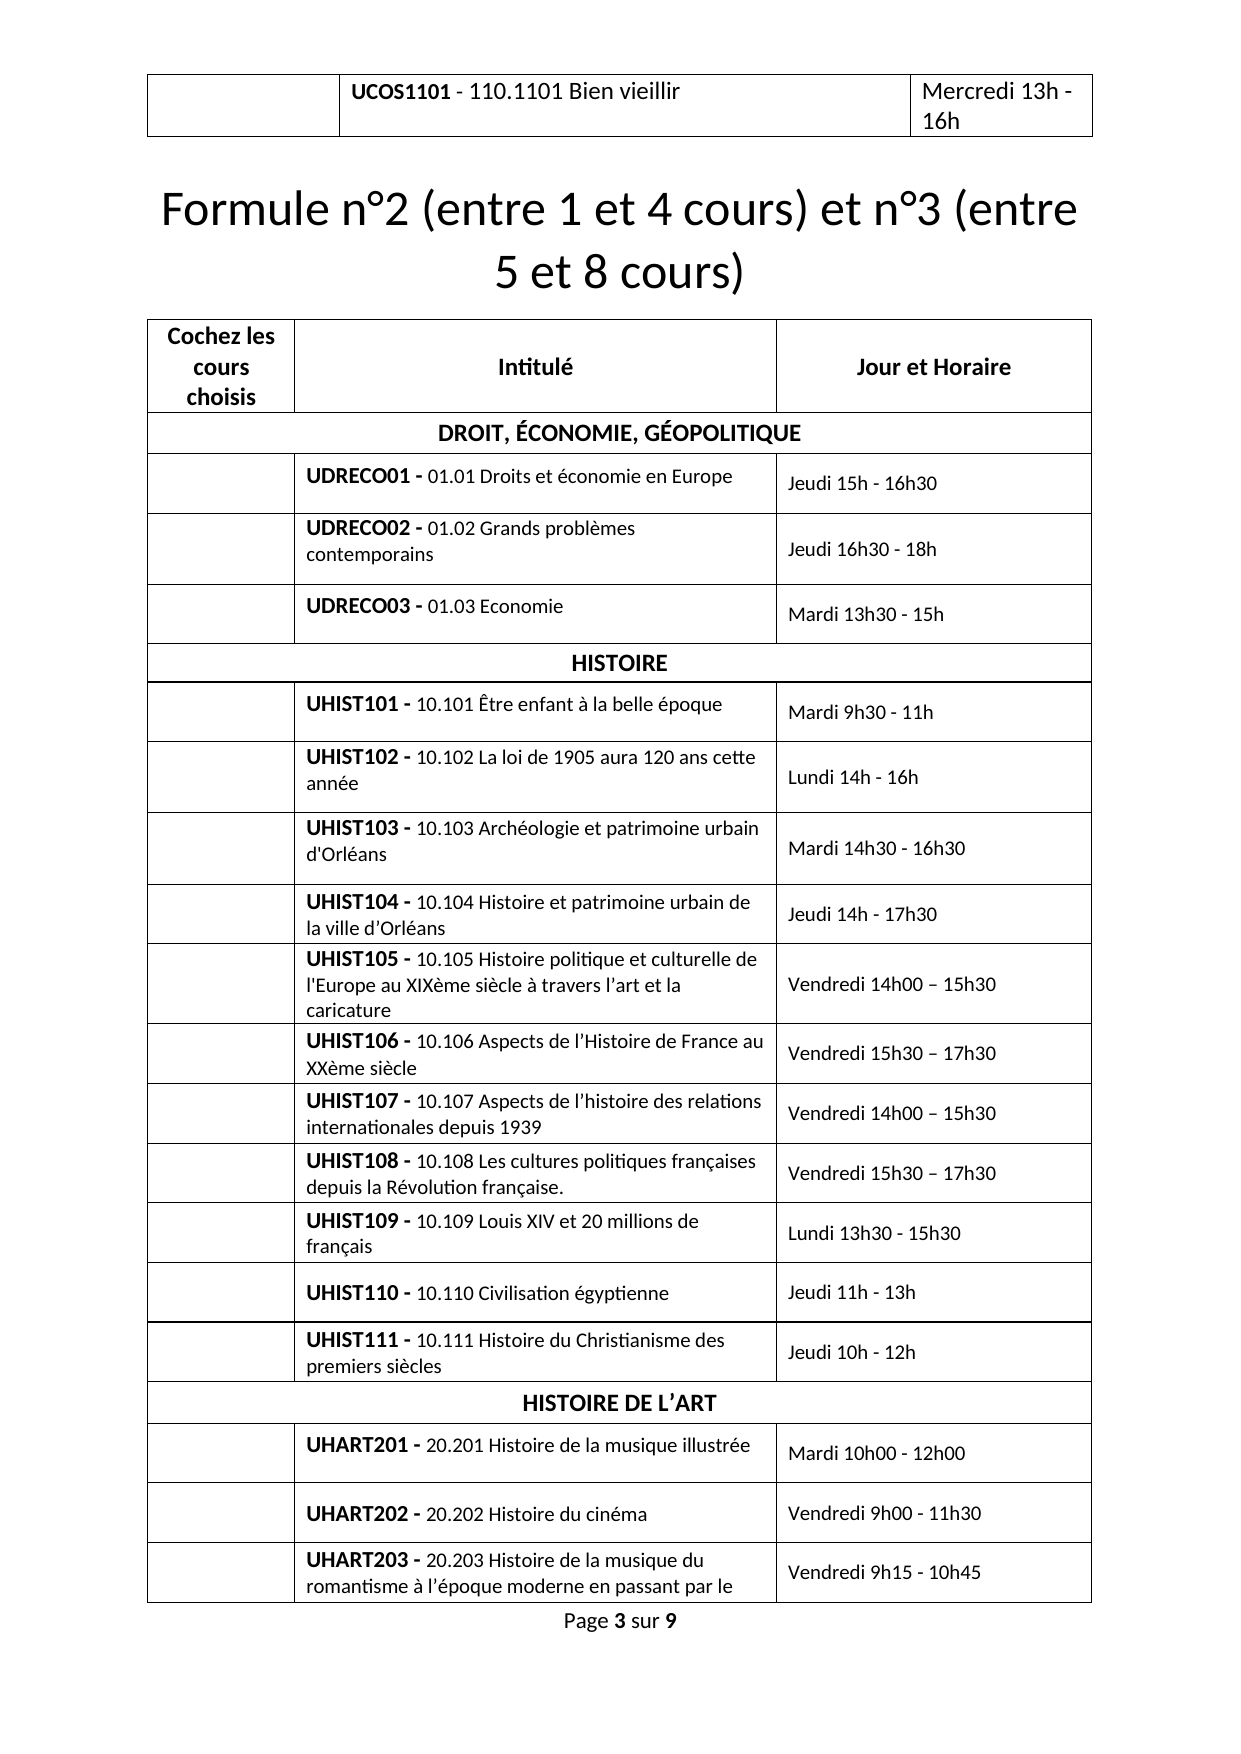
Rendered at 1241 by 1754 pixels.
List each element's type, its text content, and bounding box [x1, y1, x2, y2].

table_cell Jeudi 16h30 - 18h [777, 514, 1091, 584]
table_cell HISTOIRE [148, 644, 1091, 681]
table_cell UHIST106 - 10.106 Aspects de l’Histoire de France au XXème siècle [295, 1024, 776, 1083]
table_cell [148, 885, 294, 943]
table_cell Vendredi 14h00 – 15h30 [777, 1084, 1091, 1142]
table_cell UHIST107 - 10.107 Aspects de l’histoire des relations internationales depuis 1939 [295, 1084, 776, 1142]
table_cell UHIST104 - 10.104 Histoire et patrimoine urbain de la ville d’Orléans [295, 885, 776, 943]
table_cell Mardi 13h30 - 15h [777, 585, 1091, 643]
table_cell [148, 1144, 294, 1202]
table_cell UDRECO02 - 01.02 Grands problèmes contemporains [295, 514, 776, 584]
table_cell UHIST101 - 10.101 Être enfant à la belle époque [295, 683, 776, 741]
table_cell UHIST103 - 10.103 Archéologie et patrimoine urbain d'Orléans [295, 813, 776, 883]
table_cell [148, 1483, 294, 1542]
table_header Intitulé [295, 320, 776, 412]
table_cell Vendredi 9h15 - 10h45 [777, 1543, 1091, 1602]
table_cell HISTOIRE DE L’ART [148, 1382, 1091, 1423]
table_cell Jeudi 11h - 13h [777, 1263, 1091, 1321]
table_cell Vendredi 15h30 – 17h30 [777, 1024, 1091, 1083]
table_cell [148, 1084, 294, 1142]
table_cell Mardi 14h30 - 16h30 [777, 813, 1091, 883]
table_cell Mardi 9h30 - 11h [777, 683, 1091, 741]
text Formule n°2 (entre 1 et 4 cours) et n°3 (entre 5 et 8 cours) [148, 177, 1093, 301]
table_cell UDRECO03 - 01.03 Economie [295, 585, 776, 643]
table_cell UCOS1101 - 110.1101 Bien vieillir [340, 75, 910, 136]
table_cell [148, 1203, 294, 1262]
table_cell Vendredi 14h00 – 15h30 [777, 944, 1091, 1023]
table_cell UHIST110 - 10.110 Civilisation égyptienne [295, 1263, 776, 1321]
table_cell UDRECO01 - 01.01 Droits et économie en Europe [295, 454, 776, 512]
table_cell UHIST102 - 10.102 La loi de 1905 aura 120 ans cette année [295, 742, 776, 812]
table_cell UHART203 - 20.203 Histoire de la musique du romantisme à l’époque moderne en passant par le [295, 1543, 776, 1602]
table_cell UHART201 - 20.201 Histoire de la musique illustrée [295, 1424, 776, 1482]
table_cell [148, 1543, 294, 1602]
table_header Jour et Horaire [777, 320, 1091, 412]
table_cell Jeudi 14h - 17h30 [777, 885, 1091, 943]
table_cell [148, 683, 294, 741]
table_header Cochez les cours choisis [148, 320, 294, 412]
table_cell [148, 1263, 294, 1321]
table_cell [148, 1323, 294, 1381]
table_cell [148, 585, 294, 643]
table_cell [148, 813, 294, 883]
table_cell UHIST109 - 10.109 Louis XIV et 20 millions de français [295, 1203, 776, 1262]
table_cell Mardi 10h00 - 12h00 [777, 1424, 1091, 1482]
table_cell UHIST105 - 10.105 Histoire politique et culturelle de l'Europe au XIXème siècle à travers l’art et la caricature [295, 944, 776, 1023]
table_cell Vendredi 15h30 – 17h30 [777, 1144, 1091, 1202]
table_cell Jeudi 15h - 16h30 [777, 454, 1091, 512]
table_cell UHIST111 - 10.111 Histoire du Christianisme des premiers siècles [295, 1323, 776, 1381]
table_cell Lundi 13h30 - 15h30 [777, 1203, 1091, 1262]
table_cell Jeudi 10h - 12h [777, 1323, 1091, 1381]
table_cell [148, 75, 339, 136]
table_cell [148, 1024, 294, 1083]
table_cell Mercredi 13h - 16h [911, 75, 1092, 136]
table_cell [148, 454, 294, 512]
table_cell Vendredi 9h00 - 11h30 [777, 1483, 1091, 1542]
table_cell Lundi 14h - 16h [777, 742, 1091, 812]
table_cell [148, 514, 294, 584]
table_cell DROIT, ÉCONOMIE, GÉOPOLITIQUE [148, 413, 1091, 453]
table_cell UHIST108 - 10.108 Les cultures politiques françaises depuis la Révolution française. [295, 1144, 776, 1202]
table_cell [148, 944, 294, 1023]
table_cell [148, 742, 294, 812]
table_cell UHART202 - 20.202 Histoire du cinéma [295, 1483, 776, 1542]
table_cell [148, 1424, 294, 1482]
